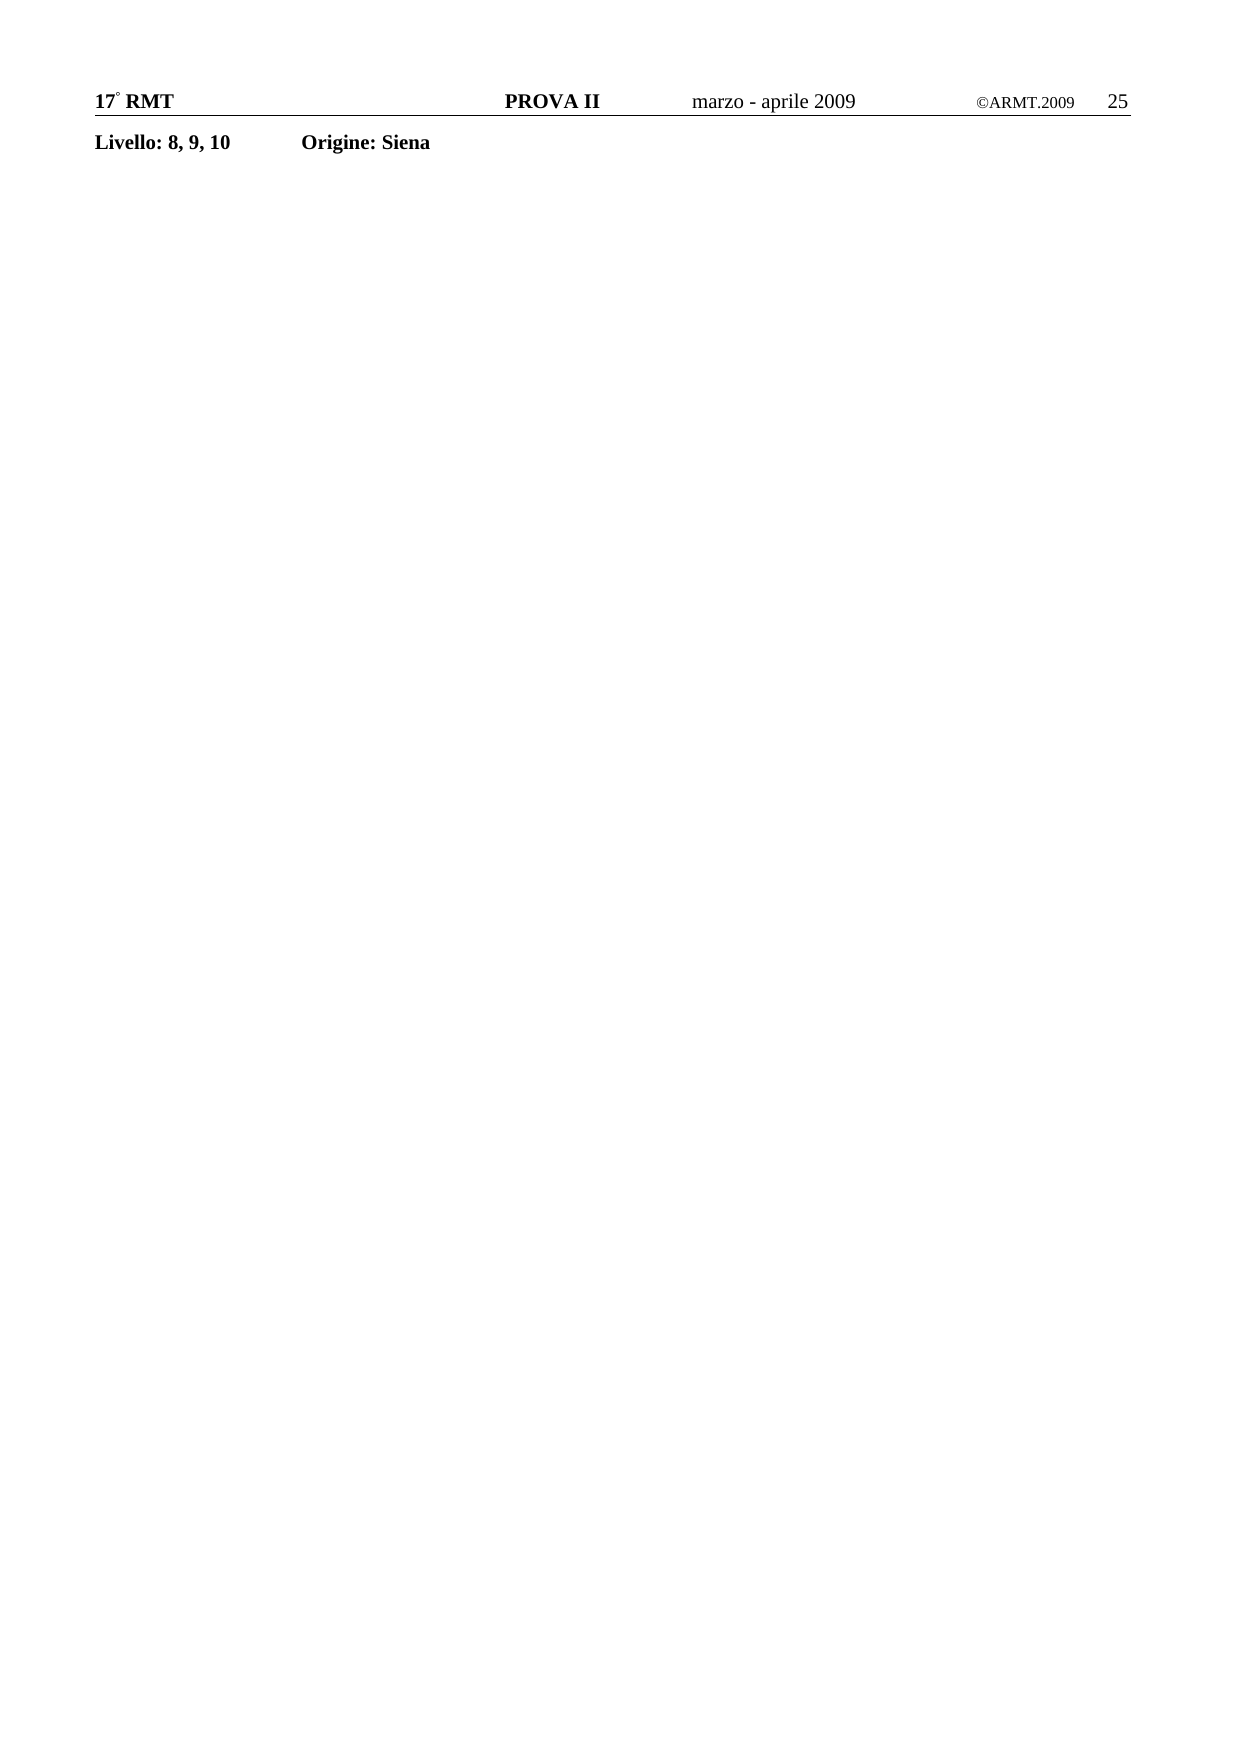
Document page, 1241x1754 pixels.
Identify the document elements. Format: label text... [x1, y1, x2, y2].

text Livello: 8, 9, 10 Origine: Siena [94, 130, 1146, 154]
